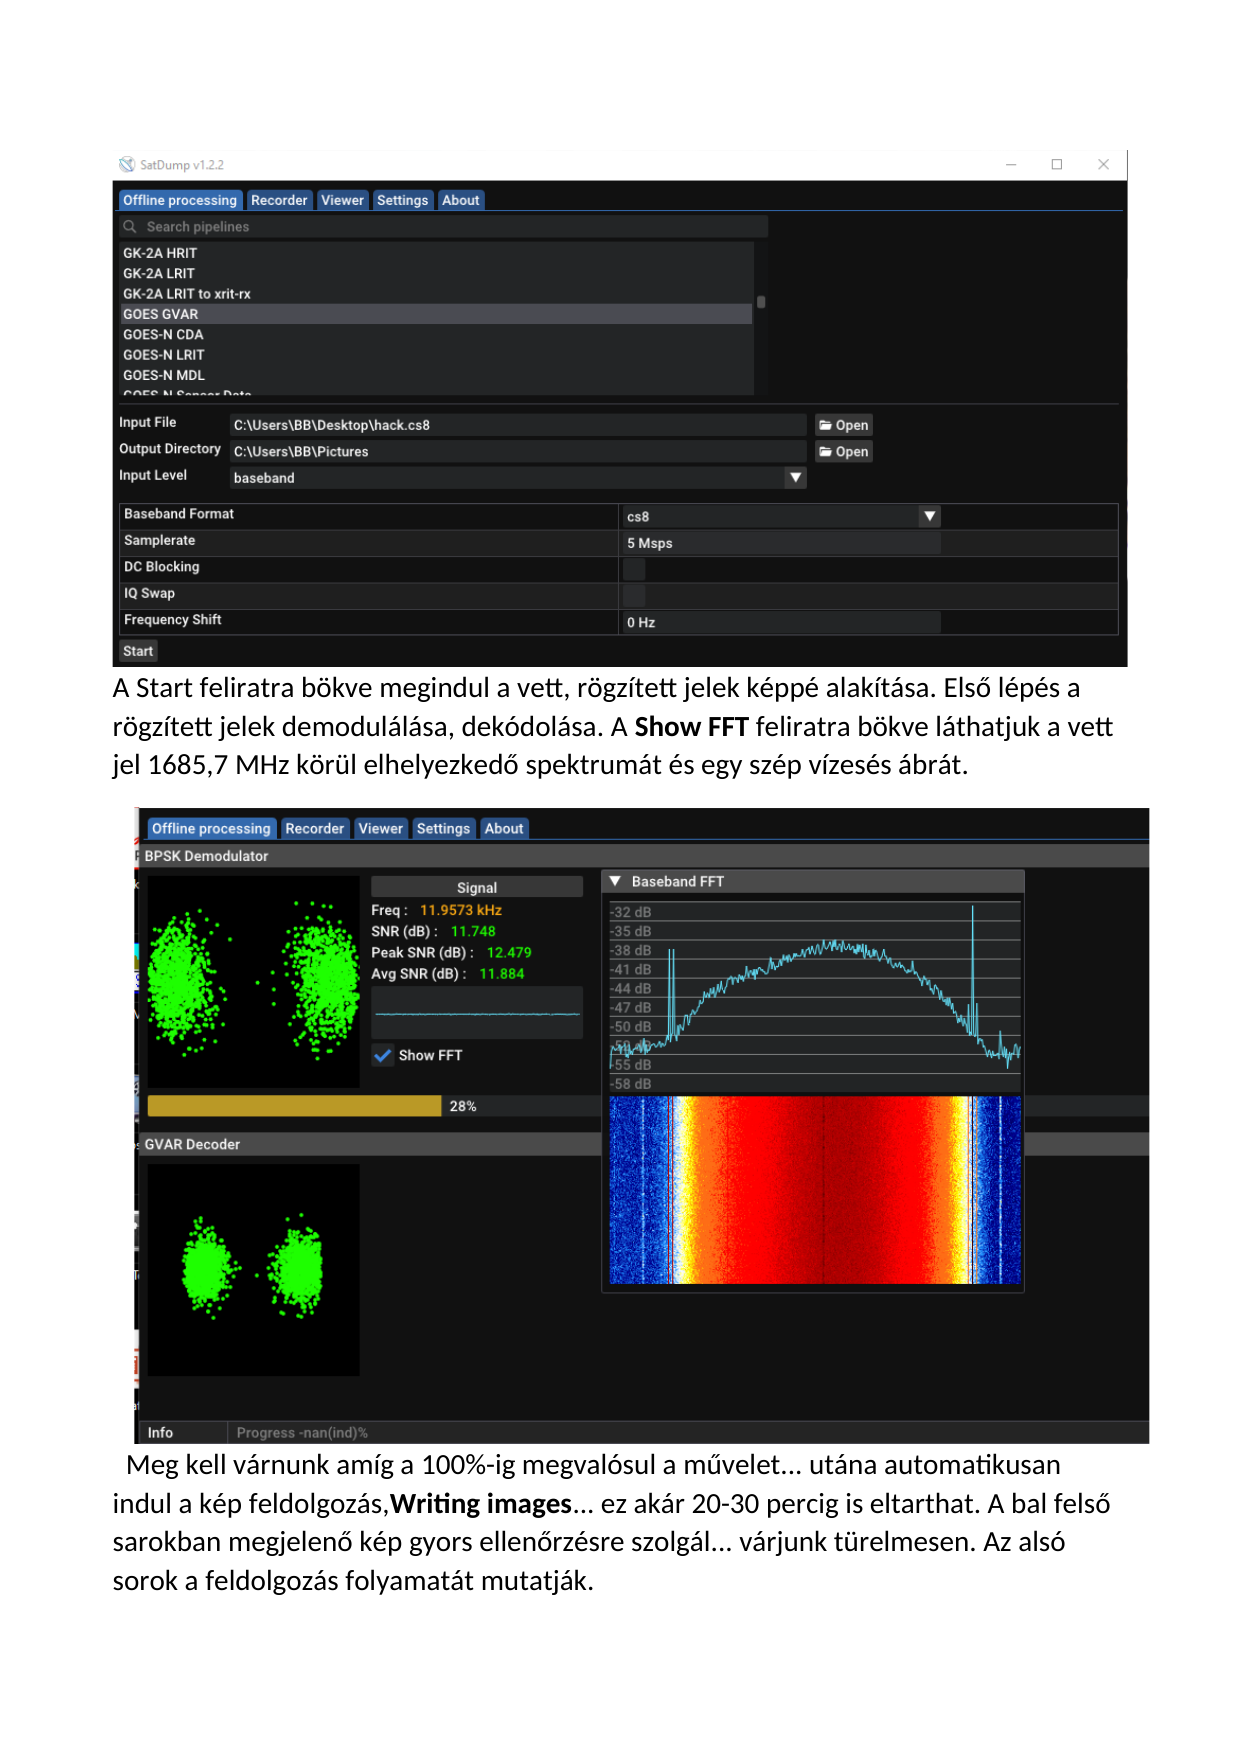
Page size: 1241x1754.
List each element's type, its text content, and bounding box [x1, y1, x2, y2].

picture [134, 807, 1150, 1444]
text Meg kell várnunk amíg a 100%-ig megvalósul a művelet... utána automatikusan indul a kép feldolgozás,Writing images... ez akár 20-30 percig is eltarthat. A bal felső sarokban megjelenő kép gyors ellenőrzésre szolgál... várjunk türelmesen. Az alsó sorok a feldolgozás folyamatát mutatják. [112, 801, 1128, 1597]
picture [112, 150, 1128, 667]
text A Start feliratra bökve megindul a vett, rögzített jelek képpé alakítása. Első lépés a rögzített jelek demodulálása, dekódolása. A Show FFT feliratra bökve láthatjuk a vett jel 1685,7 MHz körül elhelyezkedő spektrumát és egy szép vízesés ábrát. [112, 667, 1128, 782]
